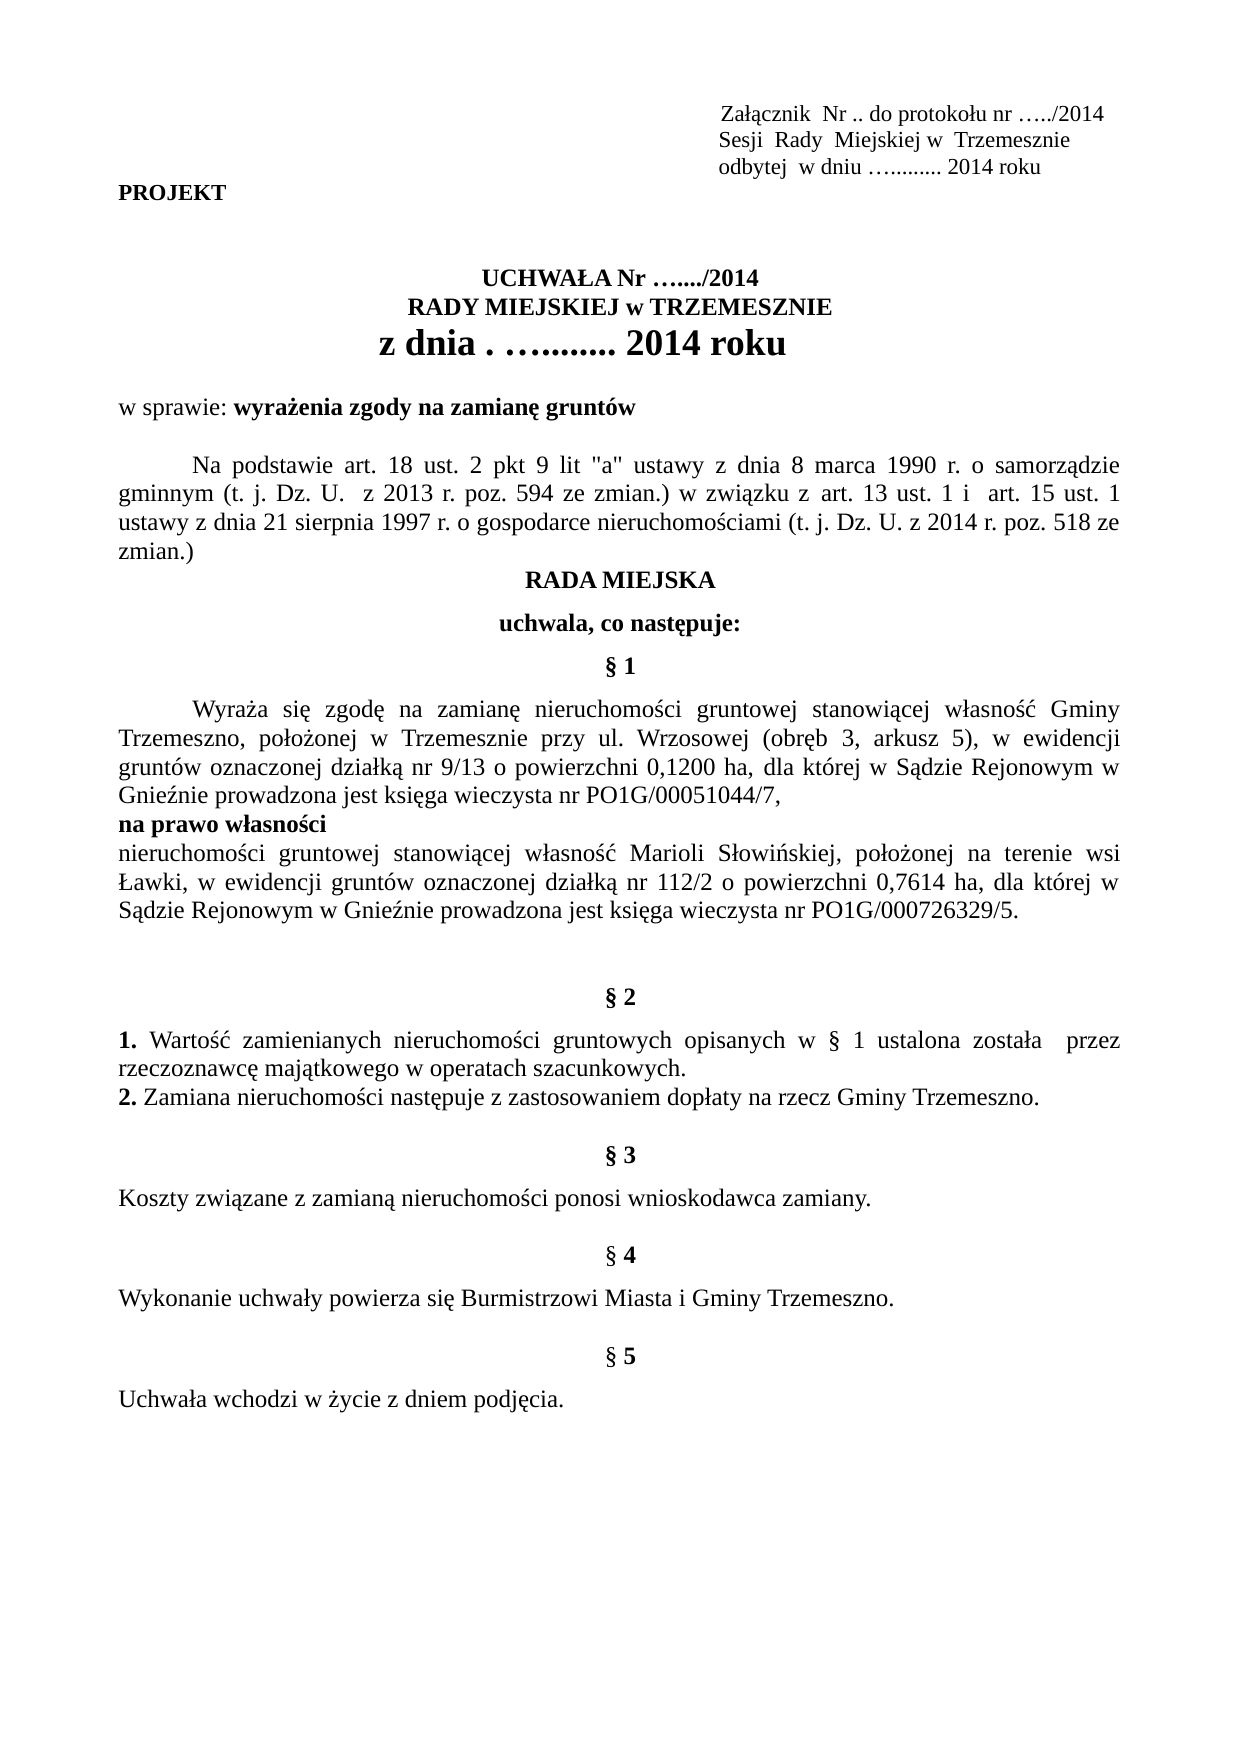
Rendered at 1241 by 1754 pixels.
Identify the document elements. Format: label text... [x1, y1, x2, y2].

text Uchwała wchodzi w życie z dniem podjęcia. [118, 1384, 1122, 1413]
text uchwala, co następuje: [118, 608, 1122, 637]
subtitle UCHWAŁA Nr …..../2014 [118, 263, 1122, 292]
text § 2 [118, 982, 1122, 1010]
title z dnia . …........ 2014 roku [118, 320, 1122, 363]
text nieruchomości gruntowej stanowiącej własność Marioli Słowińskiej, położonej na terenie wsi Ławki, w ewidencji gruntów oznaczonej działką nr 112/2 o powierzchni 0,7614 ha, dla której w Sądzie Rejonowym w Gnieźnie prowadzona jest księga wieczysta nr PO1G/000726329/5. [118, 838, 1121, 924]
text Koszty związane z zamianą nieruchomości ponosi wnioskodawca zamiany. [118, 1183, 1122, 1212]
text Na podstawie art. 18 ust. 2 pkt 9 lit "a" ustawy z dnia 8 marca 1990 r. o samorządzie gminnym (t. j. Dz. U. z 2013 r. poz. 594 ze zmian.) w związku z art. 13 ust. 1 i art. 15 ust. 1 ustawy z dnia 21 sierpnia 1997 r. o gospodarce nieruchomościami (t. j. Dz. U. z 2014 r. poz. 518 ze zmian.) [118, 450, 1122, 565]
text § 1 [118, 651, 1122, 680]
text odbytej w dniu …......... 2014 roku [118, 153, 1122, 179]
text na prawo własności [118, 809, 1121, 838]
text RADA MIEJSKA [118, 565, 1122, 593]
text § 3 [118, 1140, 1122, 1168]
text § 5 [118, 1341, 1122, 1370]
text Załącznik Nr .. do protokołu nr …../2014 [118, 100, 1122, 126]
text Wyraża się zgodę na zamianę nieruchomości gruntowej stanowiącej własność Gminy Trzemeszno, położonej w Trzemesznie przy ul. Wrzosowej (obręb 3, arkusz 5), w ewidencji gruntów oznaczonej działką nr 9/13 o powierzchni 0,1200 ha, dla której w Sądzie Rejonowym w Gnieźnie prowadzona jest księga wieczysta nr PO1G/00051044/7, [118, 694, 1121, 809]
text RADY MIEJSKIEJ w TRZEMESZNIE [118, 292, 1122, 320]
text 1. Wartość zamienianych nieruchomości gruntowych opisanych w § 1 ustalona została przez rzeczoznawcę majątkowego w operatach szacunkowych. [118, 1025, 1122, 1082]
title Sesji Rady Miejskiej w Trzemesznie [118, 126, 1122, 153]
text PROJEKT [118, 179, 1122, 205]
text w sprawie: wyrażenia zgody na zamianę gruntów [118, 392, 1122, 421]
text 2. Zamiana nieruchomości następuje z zastosowaniem dopłaty na rzecz Gminy Trzemeszno. [118, 1082, 1122, 1111]
text Wykonanie uchwały powierza się Burmistrzowi Miasta i Gminy Trzemeszno. [118, 1283, 1122, 1312]
text § 4 [118, 1240, 1122, 1269]
